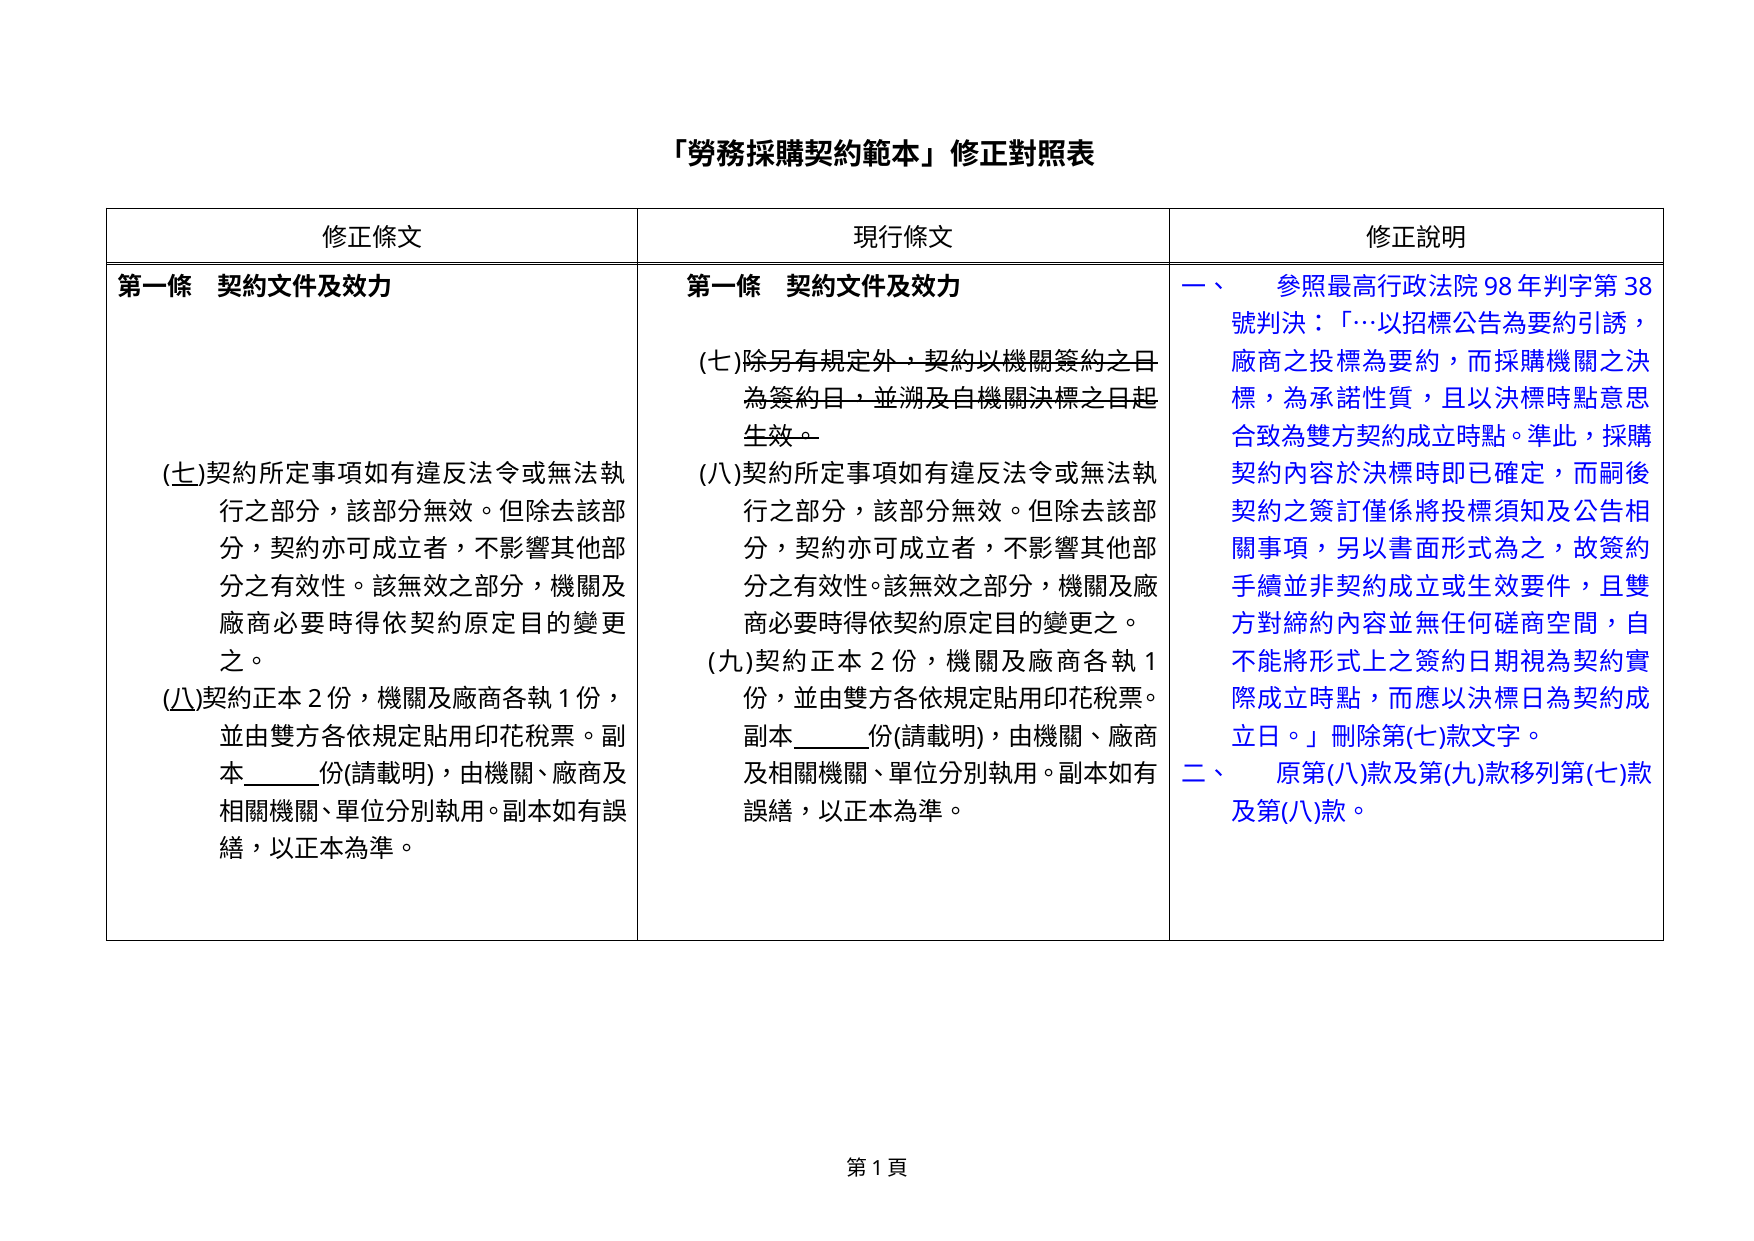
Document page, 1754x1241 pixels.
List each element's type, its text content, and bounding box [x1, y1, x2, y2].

table_cell 參照最高行政法院98年判字第38號判決：「…以招標公告為要約引誘，廠商之投標為要約，而採購機關之決標，為承諾性質，且以決標時點意思合致為雙方契約成立時點。準此，採購契約內容於決標時即已確定，而嗣後契約之簽訂僅係將投標須知及公告相關事項，另以書面形式為之，故簽約手續並非契約成立或生效要件，且雙方對締約內容並無任何磋商空間，自不能將形式上之簽約日期視為契約實際成立時點，而應以決標日為契約成立日。」刪除第(七)款文字。 原第(八)款及第(九)款移列第(七)款及第(八)款。 [1170, 265, 1663, 940]
table_header 修正條文 [107, 209, 637, 262]
table_cell 第一條 契約文件及效力 (七)除另有規定外，契約以機關簽約之日為簽約日，並溯及自機關決標之日起生效。 (八)契約所定事項如有違反法令或無法執行之部分，該部分無效。但除去該部分，契約亦可成立者，不影響其他部分之有效性。該無效之部分，機關及廠商必要時得依契約原定目的變更之。 (九)契約正本2份，機關及廠商各執1份，並由雙方各依規定貼用印花稅票。副本 份(請載明)，由機關、廠商及相關機關、單位分別執用。副本如有誤繕，以正本為準。 [638, 265, 1169, 940]
text 「勞務採購契約範本」修正對照表 [106, 114, 1648, 189]
table_cell 第一條 契約文件及效力 (七)契約所定事項如有違反法令或無法執行之部分，該部分無效。但除去該部分，契約亦可成立者，不影響其他部分之有效性。該無效之部分，機關及廠商必要時得依契約原定目的變更之。 (八)契約正本2份，機關及廠商各執1份，並由雙方各依規定貼用印花稅票。副本 份(請載明)，由機關、廠商及相關機關、單位分別執用。副本如有誤繕，以正本為準。 [107, 265, 637, 940]
table_header 修正說明 [1170, 209, 1663, 262]
table_header 現行條文 [638, 209, 1169, 262]
